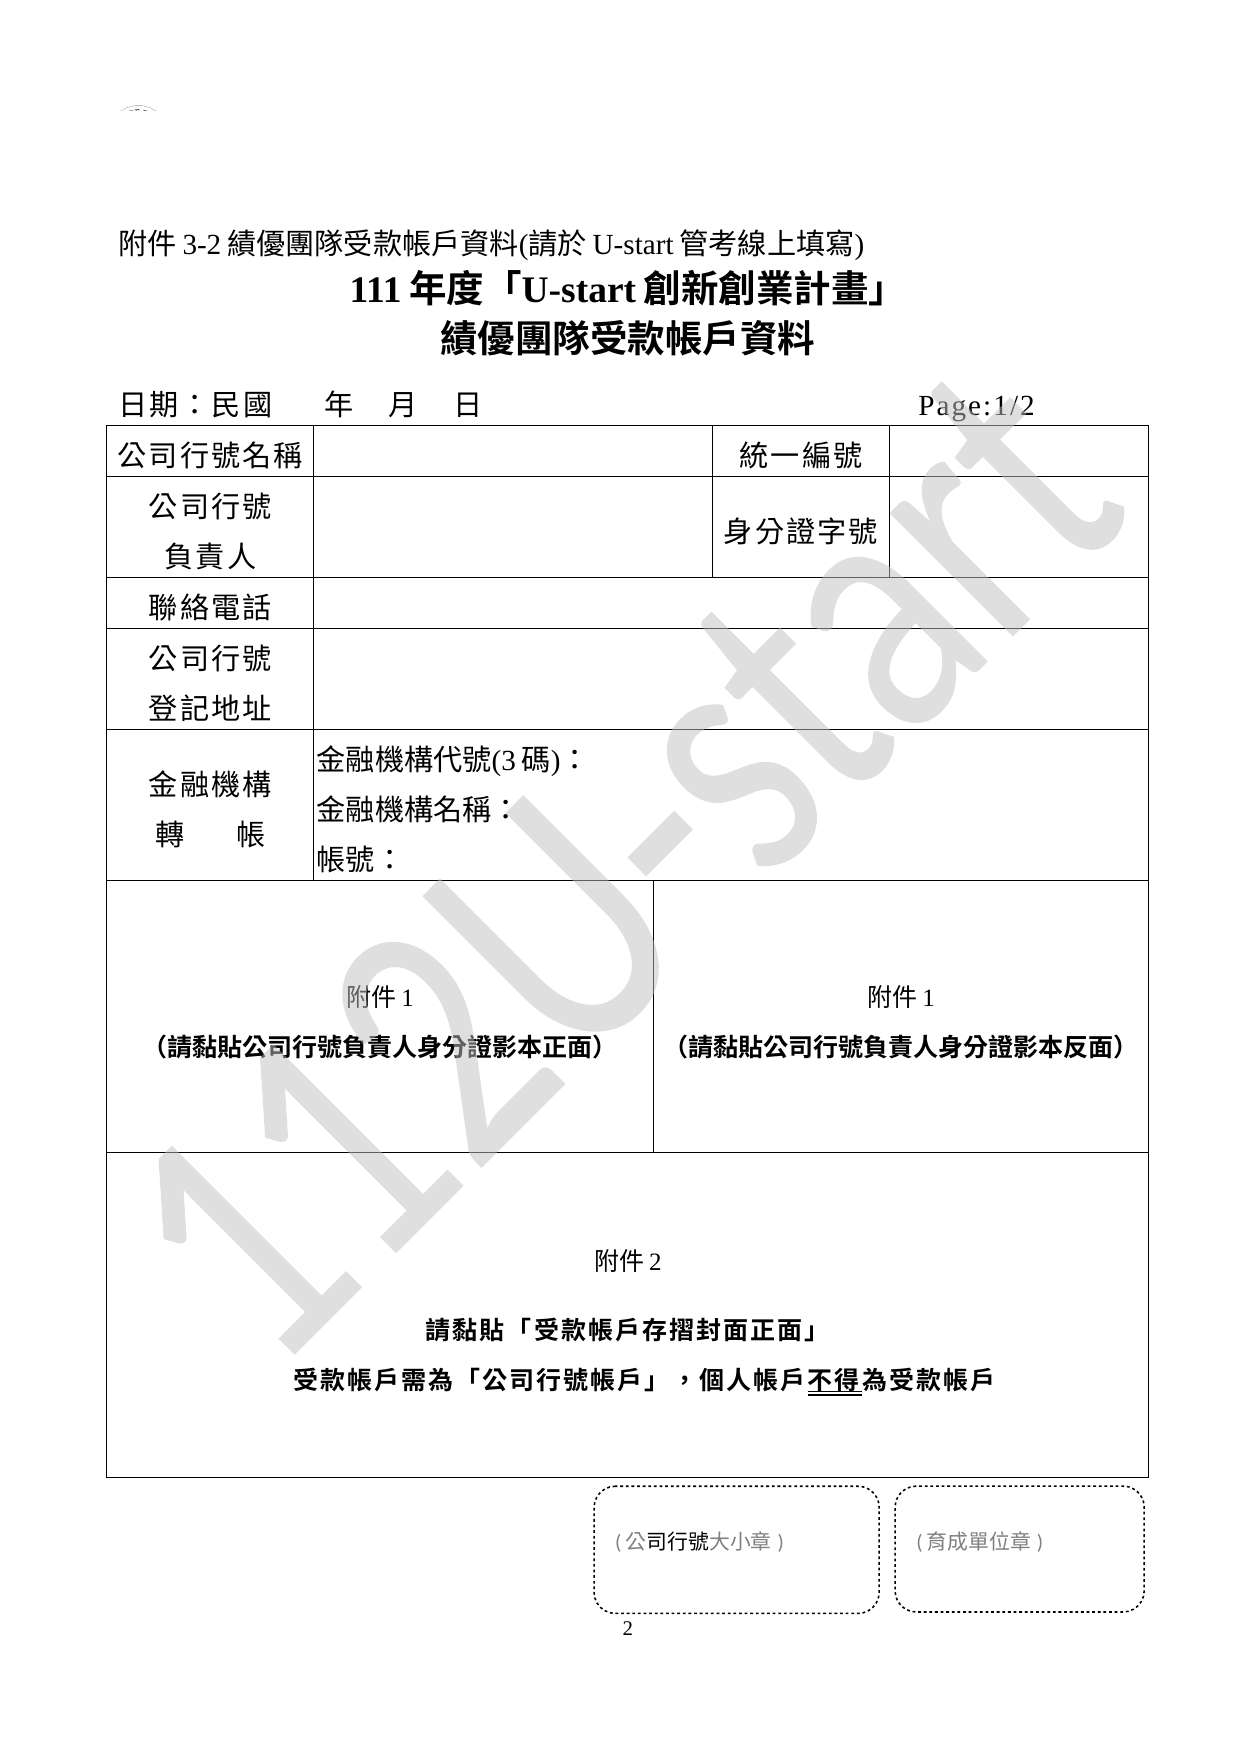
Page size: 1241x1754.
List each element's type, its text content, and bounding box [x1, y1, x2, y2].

table_cell [314, 578, 821, 628]
table_header 公司行號名稱 [107, 426, 313, 476]
table_cell [771, 629, 1148, 729]
table_header [314, 426, 712, 476]
table_cell 公司行號 登記地址 [107, 629, 313, 729]
text 附件3-2績優團隊受款帳戶資料(請於U-start管考線上填寫) [118, 200, 1137, 263]
table_cell 附件2 請黏貼「受款帳戶存摺封面正面」 受款帳戶需為「公司行號帳戶」，個人帳戶不得為受款帳戶 [107, 1153, 1148, 1477]
table_cell [990, 578, 1148, 628]
table_cell 身分證字號 [713, 477, 889, 577]
table_cell 聯絡電話 [107, 578, 313, 628]
table_cell 金融機構代號(3碼)： 金融機構名稱： 帳號： [314, 730, 1148, 880]
table_header 統一編號 [713, 426, 889, 476]
table_cell [890, 477, 928, 518]
text 日期：民國 年 月 日 Page:1/2 [118, 375, 1137, 425]
table_cell 附件1 （請黏貼公司行號負責人身分證影本反面） [654, 881, 1148, 1152]
table_cell [906, 578, 1003, 628]
text 績優團隊受款帳戶資料 [118, 313, 1137, 363]
table_header [1001, 426, 1148, 476]
table_header [890, 426, 1000, 476]
text 111年度「U-start創新創業計畫」 [118, 263, 1137, 313]
table_cell 公司行號 負責人 [107, 477, 313, 577]
table_cell [833, 583, 900, 628]
table_cell 金融機構 轉 帳 [107, 730, 313, 880]
table_cell [314, 477, 712, 577]
table_cell [890, 515, 952, 577]
table_cell 附件1 （請黏貼公司行號負責人身分證影本正面） [107, 881, 653, 1152]
table_cell [942, 477, 1148, 577]
table_cell [730, 629, 777, 653]
table_cell [314, 629, 793, 729]
table_cell [890, 629, 942, 697]
